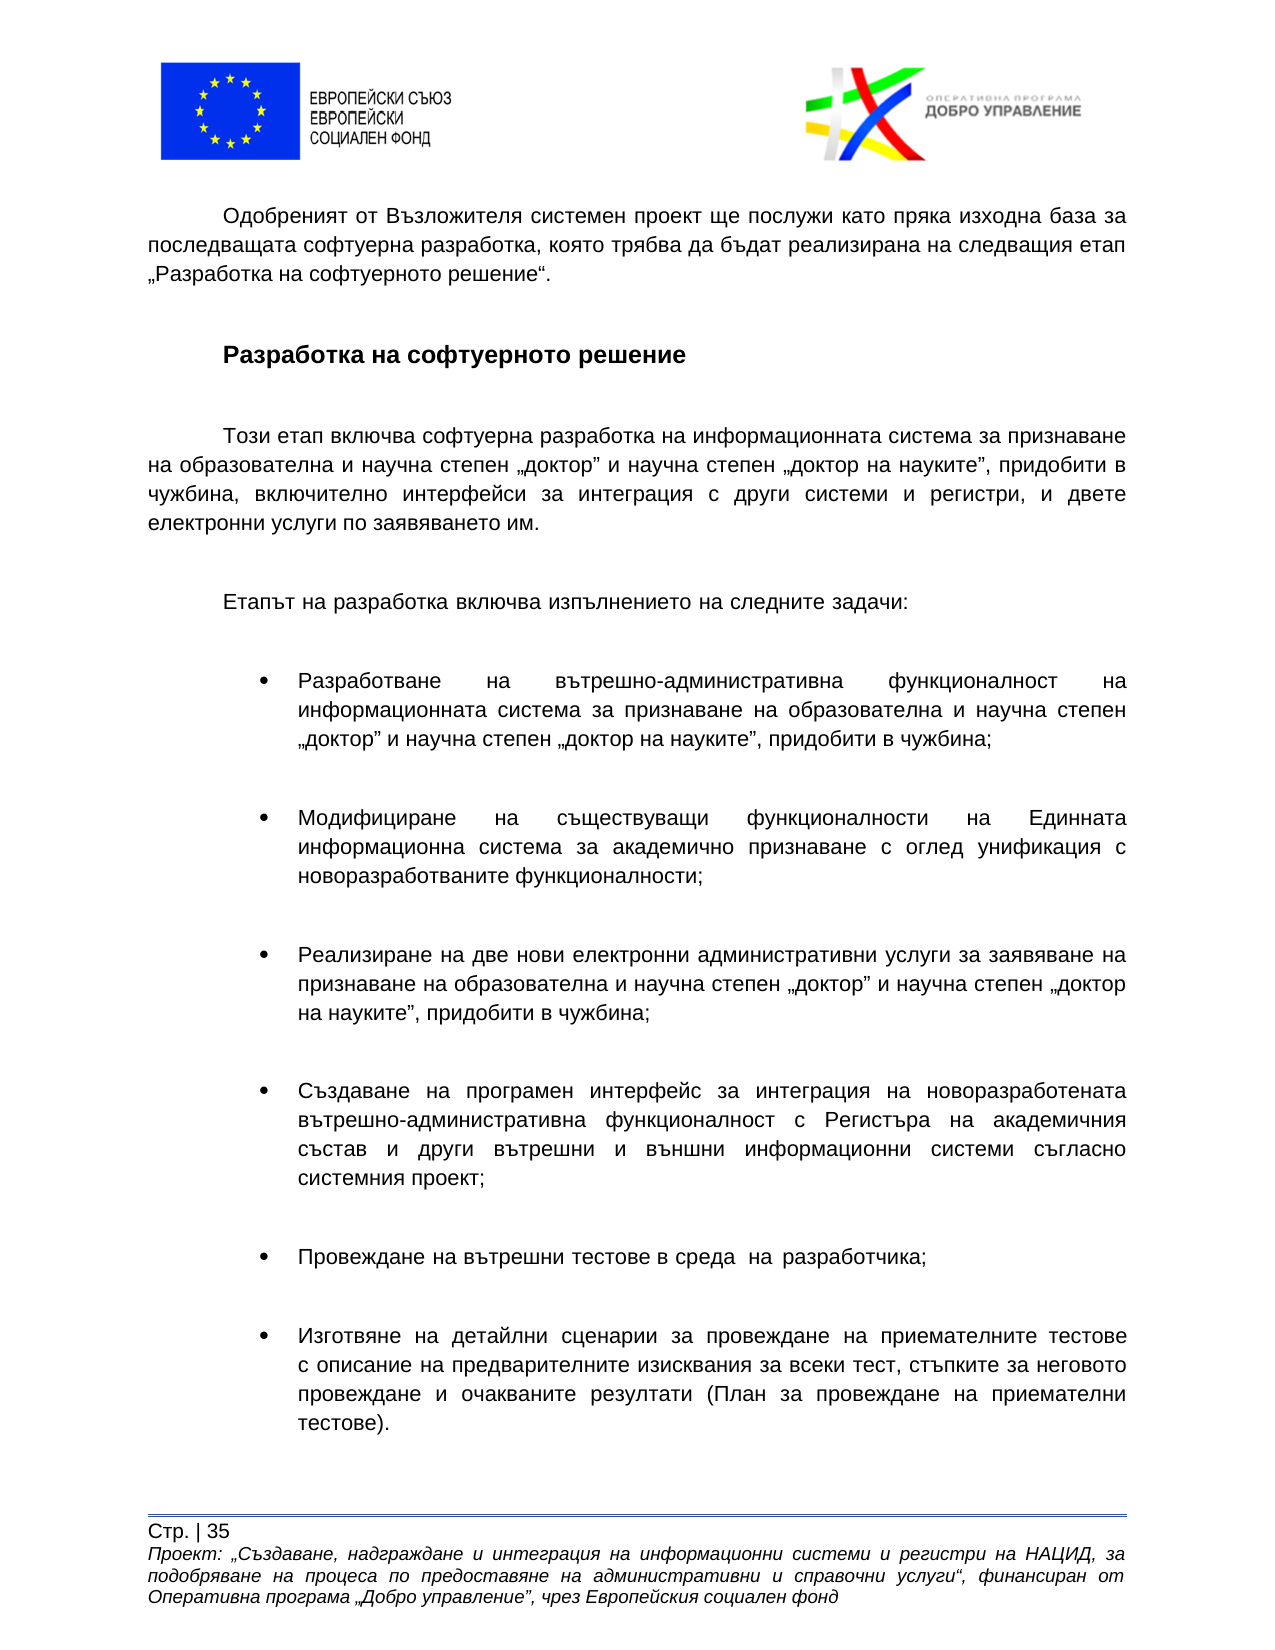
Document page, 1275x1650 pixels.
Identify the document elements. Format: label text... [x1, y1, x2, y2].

text Етапът на разработка включва изпълнението на следните задачи: [148, 589, 1127, 614]
list Изготвяне на детайлни сценарии за провеждане на приемателните тестове с описание на предварителните изисквания за всеки тест, стъпките за неговото провеждане и очакваните резултати (План за провеждане на приемателни тестове). [260, 1323, 1127, 1435]
list Модифициране на съществуващи функционалности на Единната информационна система за академично признаване с оглед унификация с новоразработваните функционалности; [260, 805, 1127, 888]
subtitle Разработка на софтуерното решение [148, 340, 1127, 369]
text Този етап включва софтуерна разработка на информационната система за признаване на образователна и научна степен „доктор” и научна степен „доктор на науките”, придобити в чужбина, включително интерфейси за интеграция с други системи и регистри, и двете електронни услуги по заявяването им. [148, 423, 1127, 535]
list Създаване на програмен интерфейс за интеграция на новоразработената вътрешно-административна функционалност с Регистъра на академичния състав и други вътрешни и външни информационни системи съгласно системния проект; [260, 1078, 1127, 1191]
list Разработване на вътрешно-административна функционалност на информационната система за признаване на образователна и научна степен „доктор” и научна степен „доктор на науките”, придобити в чужбина; [260, 668, 1127, 751]
list Провеждане на вътрешни тестове в среда на разработчика; [260, 1244, 1127, 1269]
text Одобреният от Възложителя системен проект ще послужи като пряка изходна база за последващата софтуерна разработка, която трябва да бъдат реализирана на следващия етап „Разработка на софтуерното решение“. [148, 203, 1127, 286]
list Реализиране на две нови електронни административни услуги за заявяване на признаване на образователна и научна степен „доктор” и научна степен „доктор на науките”, придобити в чужбина; [260, 942, 1127, 1025]
